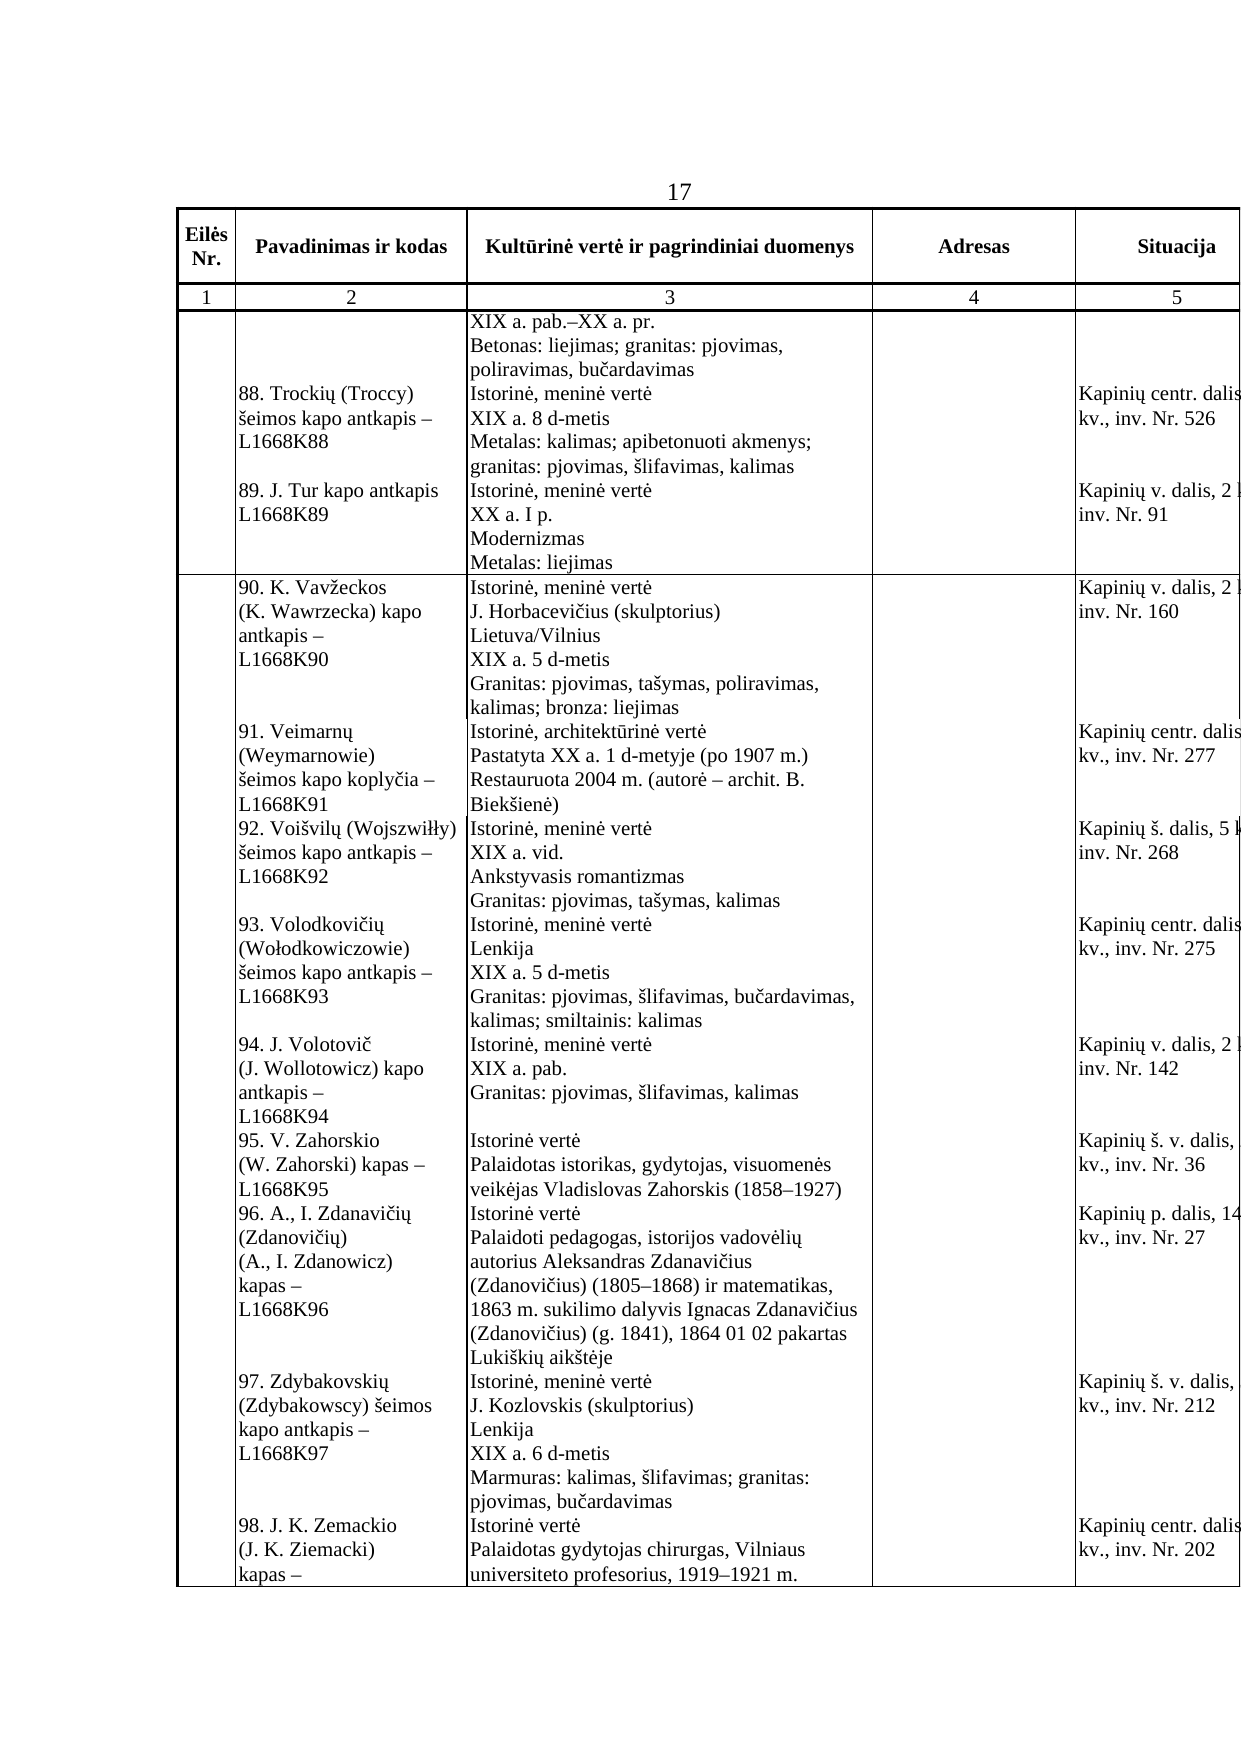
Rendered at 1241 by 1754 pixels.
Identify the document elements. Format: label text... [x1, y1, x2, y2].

table_cell Kapinių v. dalis, 2 kv., inv. Nr. 142 [1076, 1032, 1239, 1128]
table_cell Kapinių centr. dalis, 12 kv., inv. Nr. 275 [1076, 912, 1239, 1032]
table_cell Kapinių š. v. dalis, 3 kv., inv. Nr. 212 [1076, 1369, 1239, 1513]
table_cell 4 [873, 285, 1075, 309]
table_cell [873, 912, 1075, 1032]
table_cell 96. A., I. Zdanavičių (Zdanovičių) (A., I. Zdanowicz) kapas – L1668K96 [236, 1201, 466, 1369]
table_cell [179, 575, 235, 719]
table_cell Istorinė, meninė vertė J. Kozlovskis (skulptorius) Lenkija XIX a. 6 d-metis Marmuras: kalimas, šlifavimas; granitas: pjovimas, bučardavimas [468, 1369, 872, 1513]
table_cell [873, 1513, 1075, 1586]
table_cell Kapinių centr. dalis, 12 kv., inv. Nr. 202 [1076, 1513, 1239, 1586]
table_cell [179, 1032, 235, 1128]
table_cell [179, 1128, 235, 1201]
table_cell [179, 816, 235, 912]
table_cell [873, 719, 1075, 816]
table_cell [179, 1201, 235, 1369]
table_header Situacija [1076, 210, 1239, 282]
table_cell [873, 1201, 1075, 1369]
table_cell 91. Veimarnų (Weymarnowie) šeimos kapo koplyčia – L1668K91 [236, 719, 467, 816]
table_cell [873, 575, 1075, 719]
table_cell [179, 719, 235, 816]
table_cell [873, 816, 1075, 912]
table_cell 94. J. Volotovič (J. Wollotowicz) kapo antkapis – L1668K94 [236, 1032, 466, 1128]
table_cell 89. J. Tur kapo antkapis L1668K89 [236, 478, 466, 574]
table_cell XIX a. pab.–XX a. pr. Betonas: liejimas; granitas: pjovimas, poliravimas, bučardavimas [468, 312, 872, 381]
table_cell [179, 1369, 235, 1513]
table_cell Istorinė, meninė vertė Lenkija XIX a. 5 d-metis Granitas: pjovimas, šlifavimas, bučardavimas, kalimas; smiltainis: kalimas [468, 912, 872, 1032]
table_cell [236, 312, 466, 381]
table_cell Istorinė, meninė vertė XIX a. 8 d-metis Metalas: kalimas; apibetonuoti akmenys; granitas: pjovimas, šlifavimas, kalimas [468, 381, 872, 478]
table_cell Kapinių š. v. dalis, 2 kv., inv. Nr. 36 [1076, 1128, 1239, 1201]
table_cell Kapinių v. dalis, 2 kv., inv. Nr. 160 [1076, 575, 1239, 719]
table_cell [873, 312, 1075, 381]
table_cell 3 [468, 285, 872, 309]
table_cell 93. Volodkovičių (Wołodkowiczowie) šeimos kapo antkapis – L1668K93 [236, 912, 466, 1032]
table_cell Kapinių š. dalis, 5 kv., inv. Nr. 268 [1076, 816, 1239, 912]
table_header Adresas [873, 210, 1075, 282]
table_cell 95. V. Zahorskio (W. Zahorski) kapas – L1668K95 [236, 1128, 466, 1201]
table_cell 2 [236, 285, 466, 309]
table_cell Istorinė, architektūrinė vertė Pastatyta XX a. 1 d-metyje (po 1907 m.) Restauruota 2004 m. (autorė – archit. B. Biekšienė) [468, 719, 872, 816]
table_cell Istorinė, meninė vertė XIX a. pab. Granitas: pjovimas, šlifavimas, kalimas [468, 1032, 872, 1128]
table_cell Istorinė, meninė vertė XIX a. vid. Ankstyvasis romantizmas Granitas: pjovimas, tašymas, kalimas [468, 816, 872, 912]
table_cell Kapinių centr. dalis, 11 kv., inv. Nr. 526 [1076, 381, 1239, 478]
table_cell 1 [179, 285, 235, 309]
table_cell 97. Zdybakovskių (Zdybakowscy) šeimos kapo antkapis – L1668K97 [236, 1369, 466, 1513]
table_cell [873, 478, 1075, 574]
table_header Kultūrinė vertė ir pagrindiniai duomenys [468, 210, 872, 282]
table_cell Kapinių centr. dalis, 11 kv., inv. Nr. 277 [1076, 719, 1240, 816]
table_cell 90. K. Vavžeckos (K. Wawrzecka) kapo antkapis – L1668K90 [236, 575, 466, 719]
table_cell 88. Trockių (Troccy) šeimos kapo antkapis – L1668K88 [236, 381, 466, 478]
table_cell Istorinė, meninė vertė J. Horbacevičius (skulptorius) Lietuva/Vilnius XIX a. 5 d-metis Granitas: pjovimas, tašymas, poliravimas, kalimas; bronza: liejimas [468, 575, 872, 719]
table_cell [179, 381, 235, 478]
table_cell Istorinė, meninė vertė XX a. I p. Modernizmas Metalas: liejimas [468, 478, 872, 574]
table_header Pavadinimas ir kodas [236, 210, 466, 282]
table_cell [873, 1032, 1075, 1128]
table_cell 5 [1076, 285, 1239, 309]
table_cell [179, 912, 235, 1032]
table_cell [179, 312, 235, 381]
table_cell [179, 478, 235, 574]
table_cell Kapinių š. v. dalis, 3 kv., inv. Nr. 249 [1076, 312, 1239, 381]
table_cell [873, 1369, 1075, 1513]
table_cell Istorinė vertė Palaidoti pedagogas, istorijos vadovėlių autorius Aleksandras Zdanavičius (Zdanovičius) (1805–1868) ir matematikas, 1863 m. sukilimo dalyvis Ignacas Zdanavičius (Zdanovičius) (g. 1841), 1864 01 02 pakartas Lukiškių aikštėje [468, 1201, 872, 1369]
table_cell Istorinė vertė Palaidotas istorikas, gydytojas, visuomenės veikėjas Vladislovas Zahorskis (1858–1927) [468, 1128, 872, 1201]
table_cell [873, 1128, 1075, 1201]
table_cell 98. J. K. Zemackio (J. K. Ziemacki) kapas – [236, 1513, 466, 1586]
table_cell Kapinių v. dalis, 2 kv., inv. Nr. 91 [1076, 478, 1239, 574]
table_cell [179, 1513, 235, 1586]
table_cell Kapinių p. dalis, 14 kv., inv. Nr. 27 [1076, 1201, 1239, 1369]
table_cell 92. Voišvilų (Wojszwiłły) šeimos kapo antkapis – L1668K92 [236, 816, 466, 912]
table_header Eilės Nr. [179, 210, 235, 282]
table_cell Istorinė vertė Palaidotas gydytojas chirurgas, Vilniaus universiteto profesorius, 1919–1921 m. [468, 1513, 872, 1586]
table_cell [873, 381, 1075, 478]
